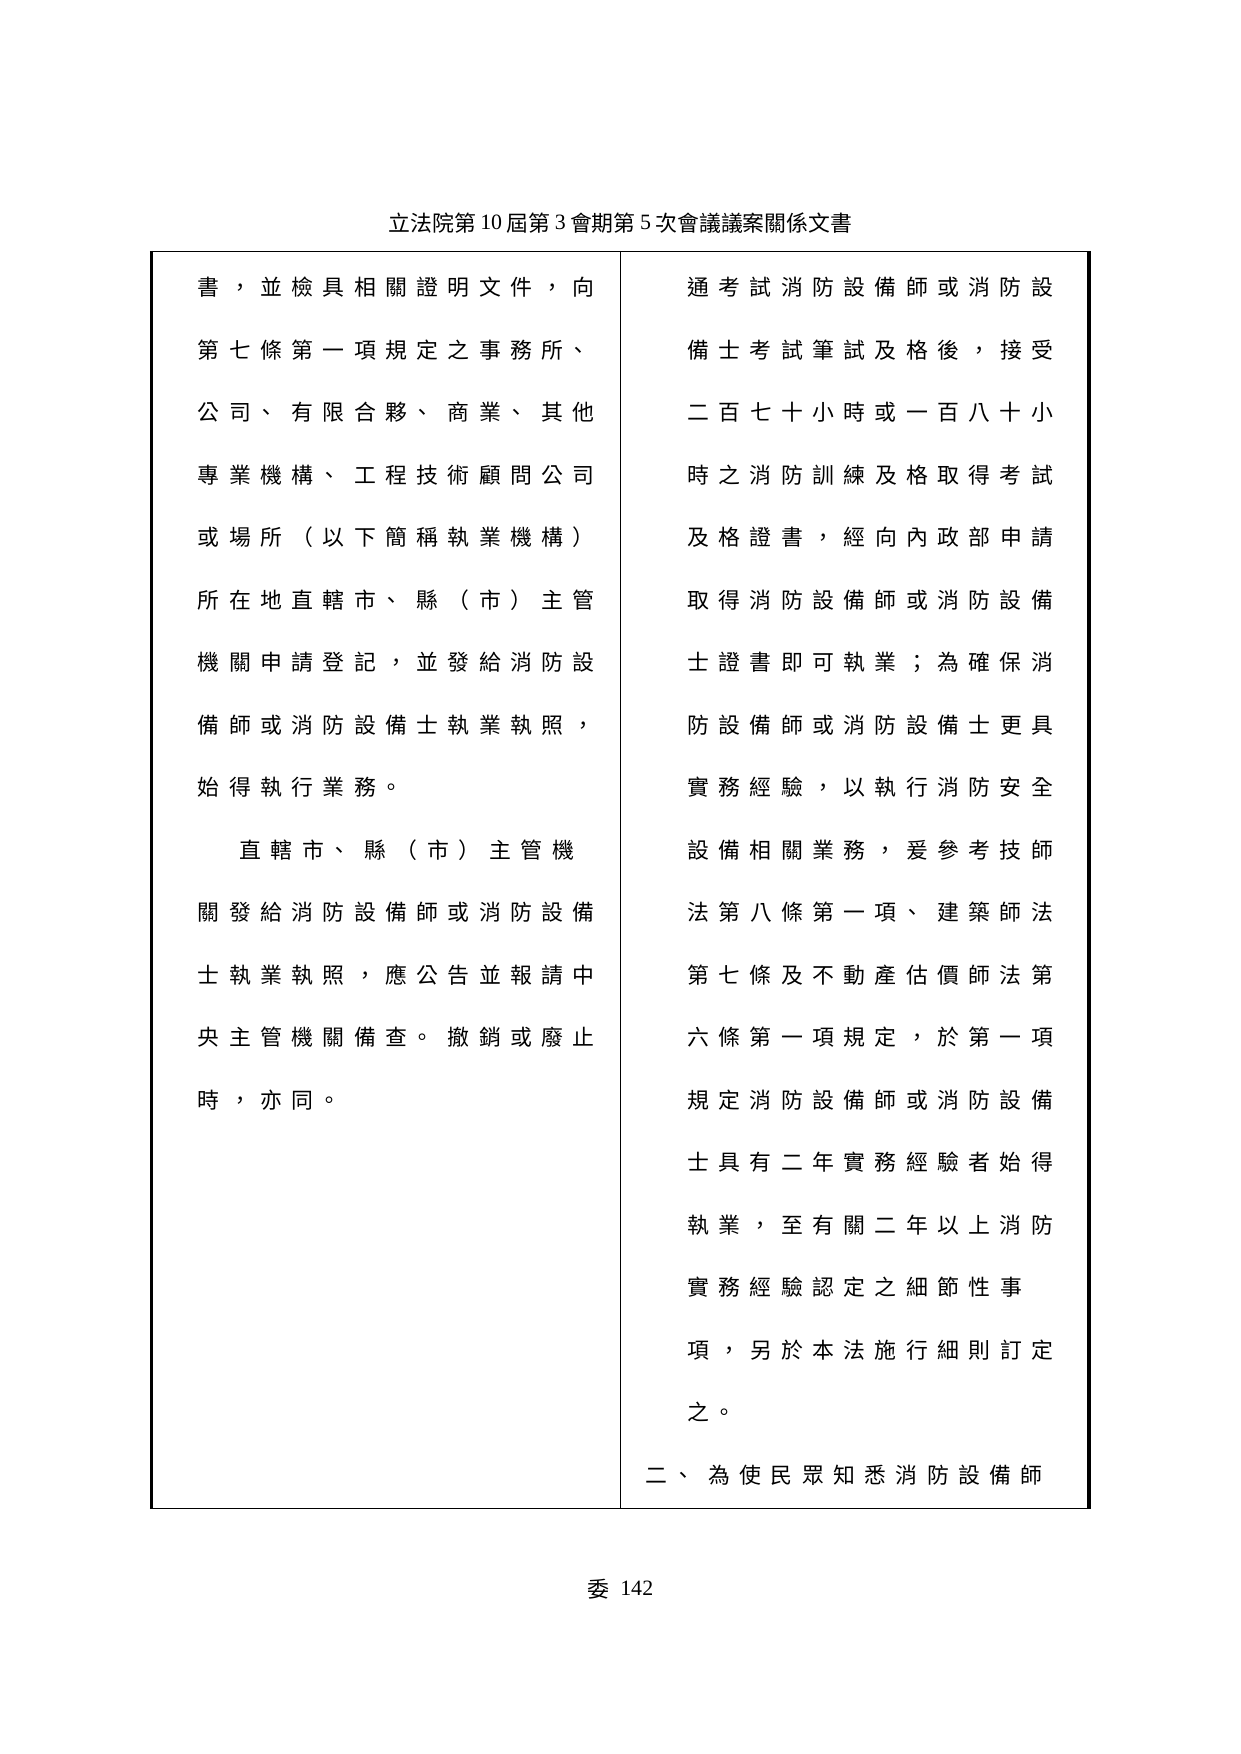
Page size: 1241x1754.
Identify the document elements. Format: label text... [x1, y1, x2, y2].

table_cell 書，並檢具相關證明文件，向第七條第一項規定之事務所、公司、有限合夥、商業、其他專業機構、工程技術顧問公司或場所（以下簡稱執業機構）所在地直轄市、縣（市）主管機關申請登記，並發給消防設備師或消防設備士執業執照，始得執行業務。 直轄市、縣（市）主管機關發給消防設備師或消防設備士執業執照，應公告並報請中央主管機關備查。撤銷或廢止時，亦同。 [153, 252, 620, 1508]
table_cell 通考試消防設備師或消防設備士考試筆試及格後，接受二百七十小時或一百八十小時之消防訓練及格取得考試及格證書，經向內政部申請取得消防設備師或消防設備士證書即可執業；為確保消防設備師或消防設備士更具實務經驗，以執行消防安全設備相關業務，爰參考技師法第八條第一項、建築師法第七條及不動產估價師法第六條第一項規定，於第一項規定消防設備師或消防設備士具有二年實務經驗者始得執業，至有關二年以上消防實務經驗認定之細節性事項，另於本法施行細則訂定之。 二、為使民眾知悉消防設備師 [621, 252, 1087, 1508]
